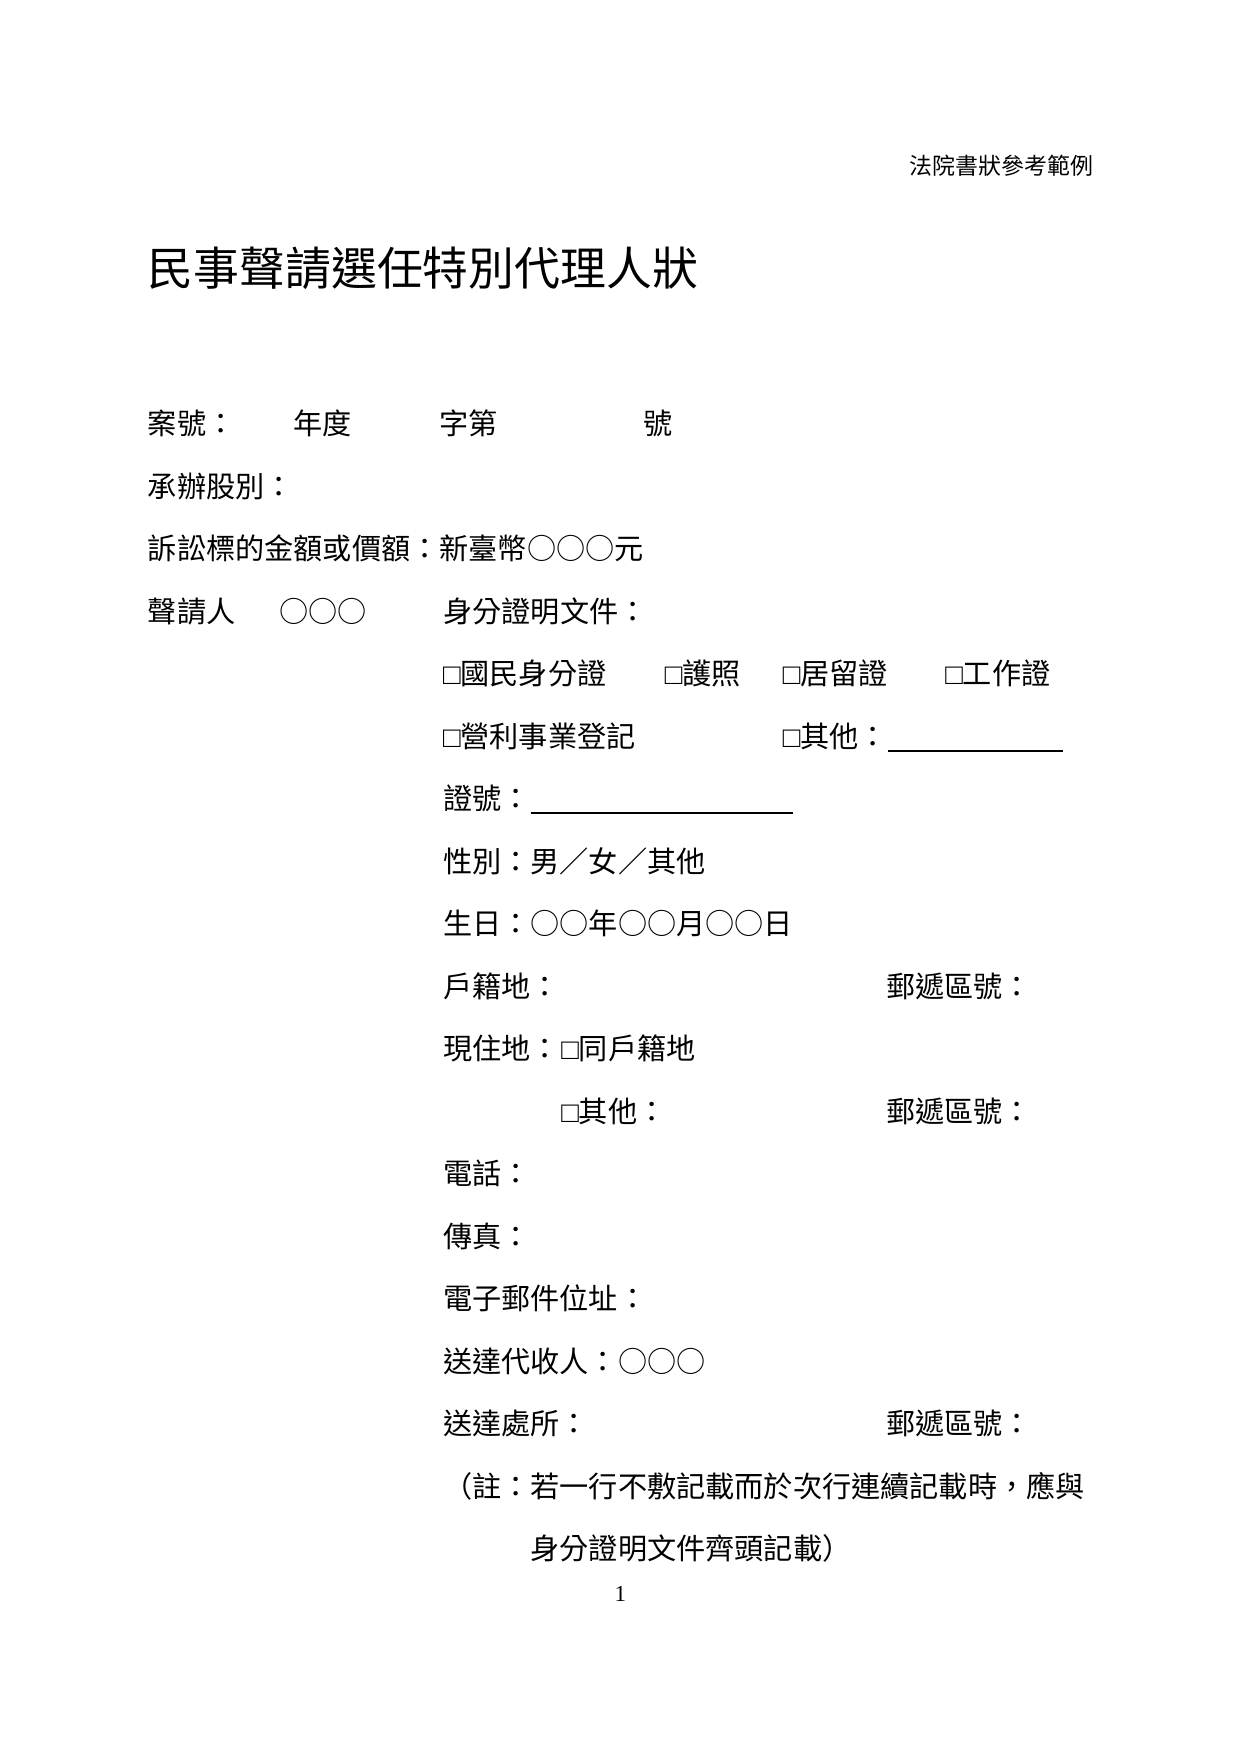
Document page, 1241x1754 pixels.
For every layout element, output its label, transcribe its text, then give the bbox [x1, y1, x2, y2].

text 聲請人 ○○○ 身分證明文件： [148, 568, 1092, 630]
text 性別：男∕女∕其他 [443, 818, 1092, 880]
text 送達處所： 郵遞區號： [443, 1380, 1092, 1443]
text □營利事業登記 □其他： [443, 693, 1092, 755]
text 現住地： □同戶籍地 [443, 1005, 1092, 1068]
text 送達代收人：○○○ [443, 1318, 1092, 1380]
text 電子郵件位址： [443, 1255, 1092, 1318]
text 傳真： [443, 1193, 1092, 1255]
text 證號： [443, 755, 1092, 818]
text □國民身分證 □護照 □居留證 □工作證 [443, 630, 1092, 693]
text □其他： 郵遞區號： [443, 1068, 1092, 1130]
text 戶籍地： 郵遞區號： [443, 943, 1092, 1005]
text 生日：○○年○○月○○日 [443, 880, 1092, 943]
text （註：若一行不敷記載而於次行連續記載時，應與身分證明文件齊頭記載） [443, 1443, 1092, 1568]
text 電話： [443, 1130, 1092, 1193]
text 案號： 年度 字第 號 [148, 380, 1092, 443]
text 訴訟標的金額或價額：新臺幣○○○元 [148, 505, 1092, 568]
text 民事聲請選任特別代理人狀 [148, 193, 1092, 318]
text 承辦股別： [148, 443, 1092, 505]
